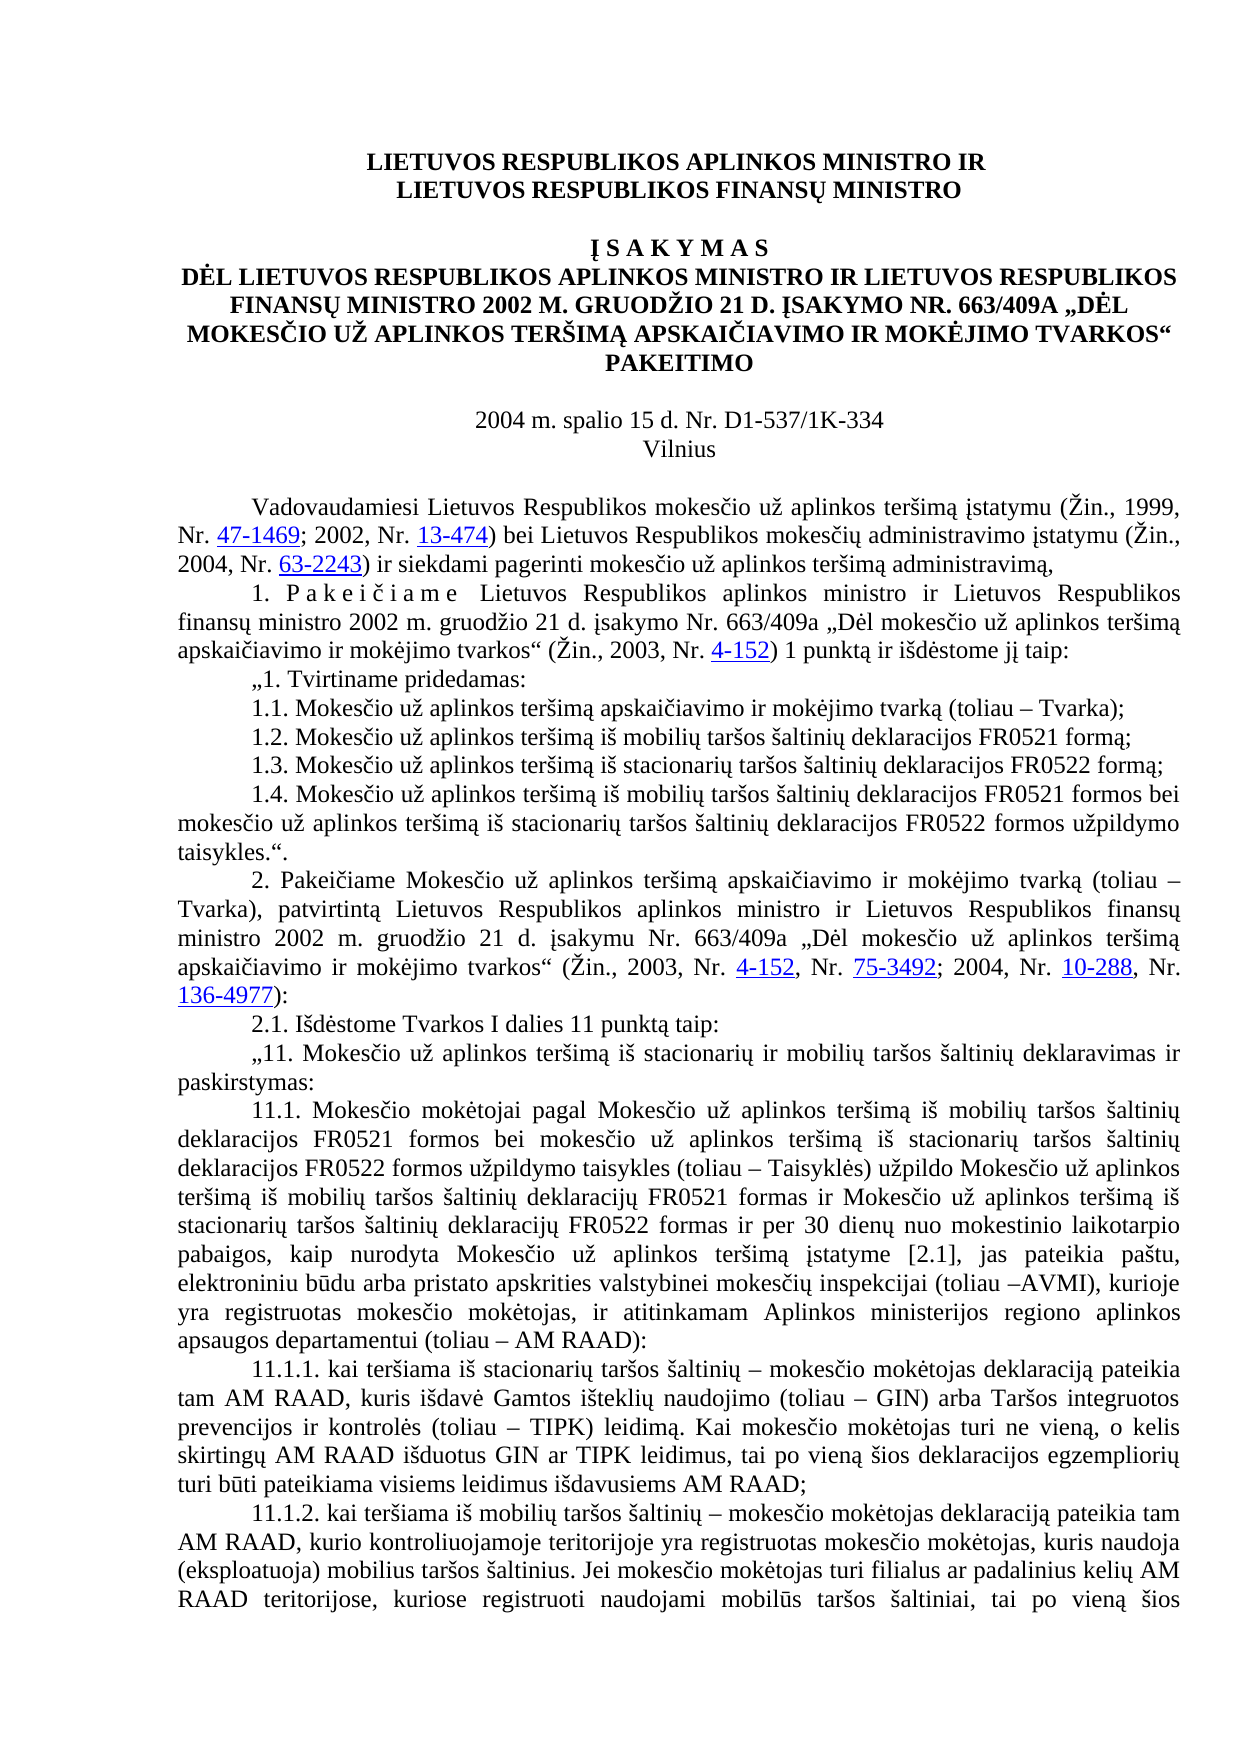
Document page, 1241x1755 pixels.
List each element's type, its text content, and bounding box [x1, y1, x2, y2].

text „1. Tvirtiname pridedamas: [177, 664, 1181, 693]
text 2. Pakeičiame Mokesčio už aplinkos teršimą apskaičiavimo ir mokėjimo tvarką (toliau – Tvarka), patvirtintą Lietuvos Respublikos aplinkos ministro ir Lietuvos Respublikos finansų ministro 2002 m. gruodžio 21 d. įsakymu Nr. 663/409a „Dėl mokesčio už aplinkos teršimą apskaičiavimo ir mokėjimo tvarkos“ (Žin., 2003, Nr. 4-152, Nr. 75-3492; 2004, Nr. 10-288, Nr. 136-4977): [177, 866, 1181, 1009]
text Vadovaudamiesi Lietuvos Respublikos mokesčio už aplinkos teršimą įstatymu (Žin., 1999, Nr. 47-1469; 2002, Nr. 13-474) bei Lietuvos Respublikos mokesčių administravimo įstatymu (Žin., 2004, Nr. 63-2243) ir siekdami pagerinti mokesčio už aplinkos teršimą administravimą, [177, 492, 1181, 578]
text 2004 m. spalio 15 d. Nr. D1-537/1K-334 [177, 406, 1181, 434]
text LIETUVOS RESPUBLIKOS FINANSŲ MINISTRO [177, 176, 1181, 204]
text 1.1. Mokesčio už aplinkos teršimą apskaičiavimo ir mokėjimo tvarką (toliau – Tvarka); [177, 693, 1181, 722]
text DĖL LIETUVOS RESPUBLIKOS APLINKOS MINISTRO IR LIETUVOS RESPUBLIKOS FINANSŲ MINISTRO 2002 M. GRUODŽIO 21 D. ĮSAKYMO NR. 663/409A „DĖL MOKESČIO UŽ APLINKOS TERŠIMĄ APSKAIČIAVIMO IR MOKĖJIMO TVARKOS“ PAKEITIMO [177, 262, 1181, 377]
text Į S A K Y M A S [177, 233, 1181, 262]
text LIETUVOS RESPUBLIKOS APLINKOS MINISTRO IR [177, 147, 1181, 176]
text 1.4. Mokesčio už aplinkos teršimą iš mobilių taršos šaltinių deklaracijos FR0521 formos bei mokesčio už aplinkos teršimą iš stacionarių taršos šaltinių deklaracijos FR0522 formos užpildymo taisykles.“. [177, 779, 1181, 866]
text 1.2. Mokesčio už aplinkos teršimą iš mobilių taršos šaltinių deklaracijos FR0521 formą; [177, 722, 1181, 751]
text „11. Mokesčio už aplinkos teršimą iš stacionarių ir mobilių taršos šaltinių deklaravimas ir paskirstymas: [177, 1038, 1181, 1096]
text 1. Pakeičiame Lietuvos Respublikos aplinkos ministro ir Lietuvos Respublikos finansų ministro 2002 m. gruodžio 21 d. įsakymo Nr. 663/409a „Dėl mokesčio už aplinkos teršimą apskaičiavimo ir mokėjimo tvarkos“ (Žin., 2003, Nr. 4-152) 1 punktą ir išdėstome jį taip: [177, 578, 1181, 664]
text 2.1. Išdėstome Tvarkos I dalies 11 punktą taip: [177, 1009, 1181, 1038]
text 1.3. Mokesčio už aplinkos teršimą iš stacionarių taršos šaltinių deklaracijos FR0522 formą; [177, 751, 1181, 779]
text 11.1. Mokesčio mokėtojai pagal Mokesčio už aplinkos teršimą iš mobilių taršos šaltinių deklaracijos FR0521 formos bei mokesčio už aplinkos teršimą iš stacionarių taršos šaltinių deklaracijos FR0522 formos užpildymo taisykles (toliau – Taisyklės) užpildo Mokesčio už aplinkos teršimą iš mobilių taršos šaltinių deklaracijų FR0521 formas ir Mokesčio už aplinkos teršimą iš stacionarių taršos šaltinių deklaracijų FR0522 formas ir per 30 dienų nuo mokestinio laikotarpio pabaigos, kaip nurodyta Mokesčio už aplinkos teršimą įstatyme [2.1], jas pateikia paštu, elektroniniu būdu arba pristato apskrities valstybinei mokesčių inspekcijai (toliau –AVMI), kurioje yra registruotas mokesčio mokėtojas, ir atitinkamam Aplinkos ministerijos regiono aplinkos apsaugos departamentui (toliau – AM RAAD): [177, 1096, 1181, 1354]
text 11.1.1. kai teršiama iš stacionarių taršos šaltinių – mokesčio mokėtojas deklaraciją pateikia tam AM RAAD, kuris išdavė Gamtos išteklių naudojimo (toliau – GIN) arba Taršos integruotos prevencijos ir kontrolės (toliau – TIPK) leidimą. Kai mokesčio mokėtojas turi ne vieną, o kelis skirtingų AM RAAD išduotus GIN ar TIPK leidimus, tai po vieną šios deklaracijos egzempliorių turi būti pateikiama visiems leidimus išdavusiems AM RAAD; [177, 1354, 1181, 1498]
text Vilnius [177, 434, 1181, 463]
text 11.1.2. kai teršiama iš mobilių taršos šaltinių – mokesčio mokėtojas deklaraciją pateikia tam AM RAAD, kurio kontroliuojamoje teritorijoje yra registruotas mokesčio mokėtojas, kuris naudoja (eksploatuoja) mobilius taršos šaltinius. Jei mokesčio mokėtojas turi filialus ar padalinius kelių AM RAAD teritorijose, kuriose registruoti naudojami mobilūs taršos šaltiniai, tai po vieną šios [177, 1498, 1181, 1613]
